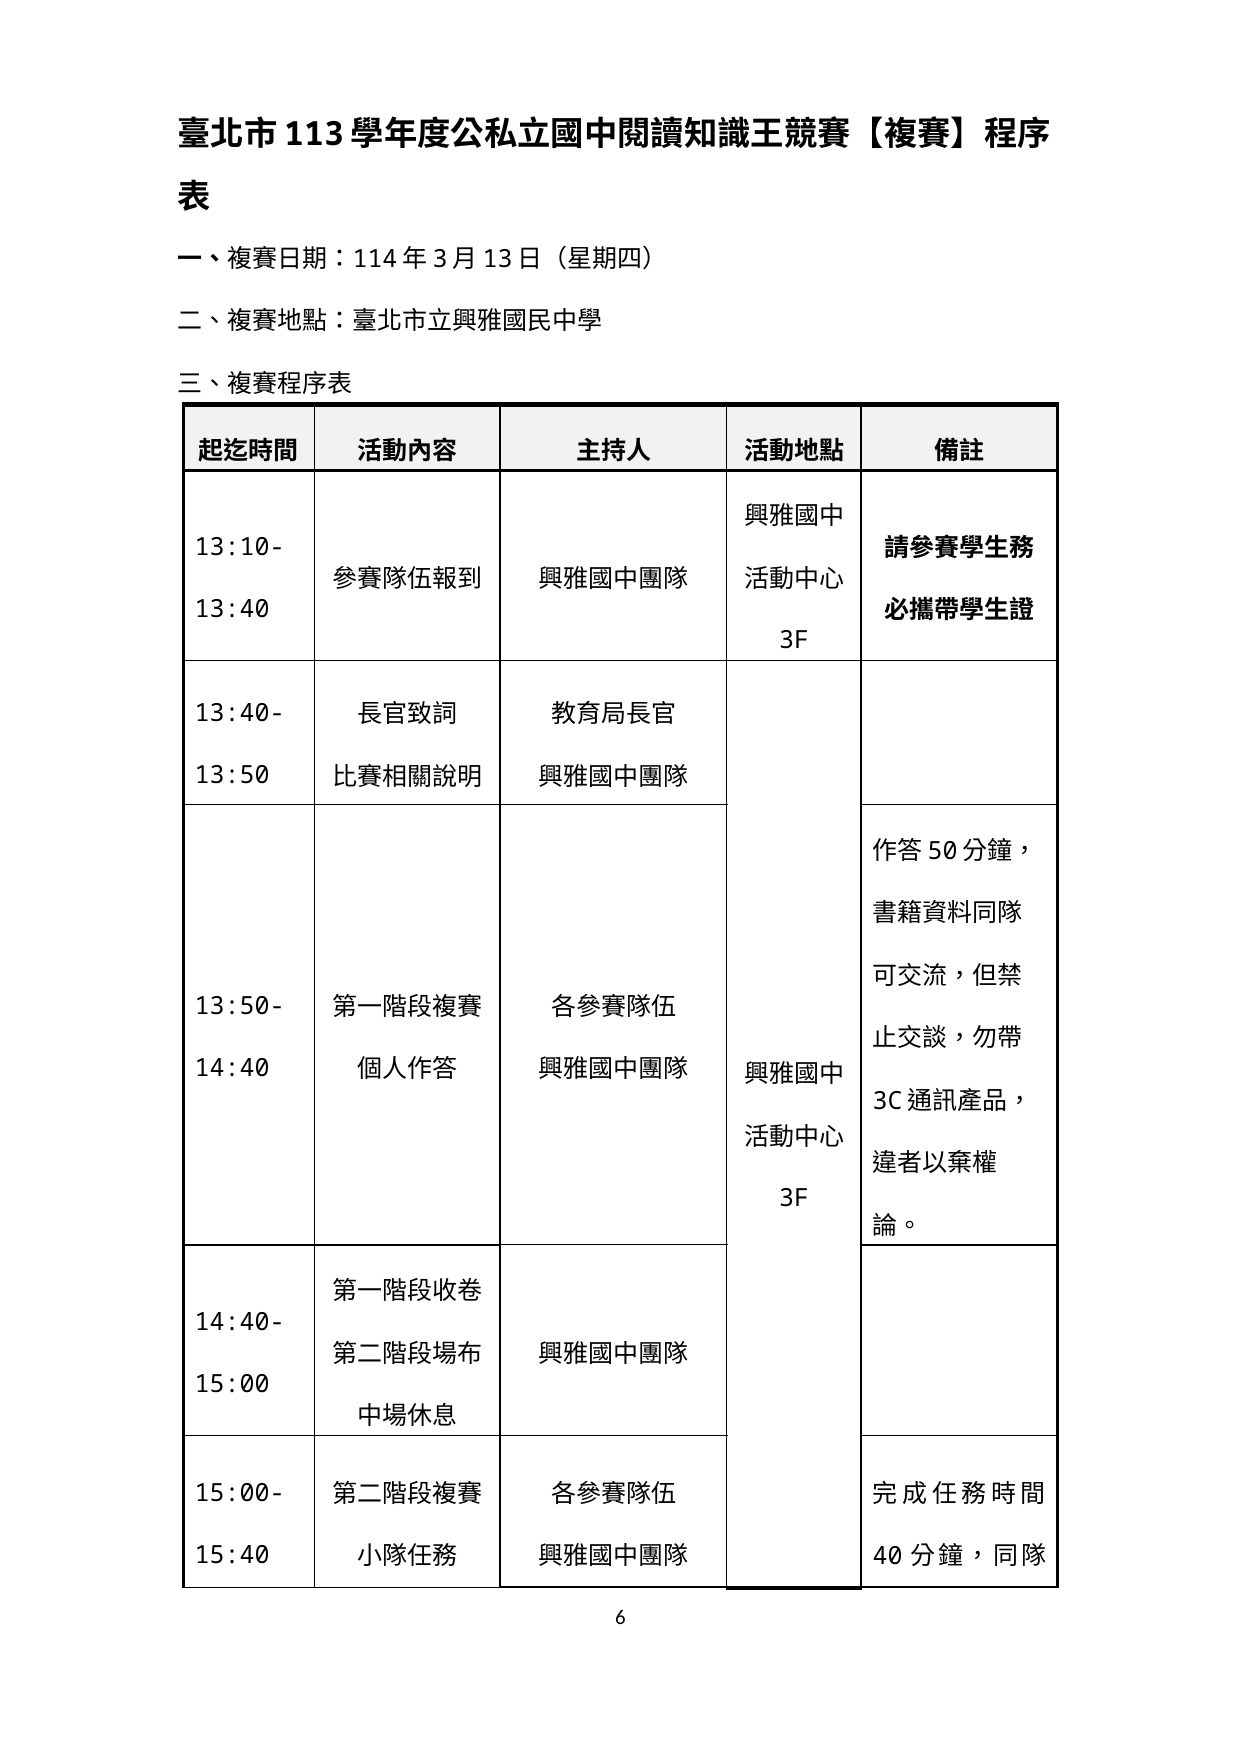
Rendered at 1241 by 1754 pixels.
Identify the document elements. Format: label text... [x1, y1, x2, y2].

table_header 主持人 [501, 407, 726, 469]
text 二、複賽地點：臺北市立興雅國民中學 [177, 277, 1063, 339]
text 臺北市113學年度公私立國中閱讀知識王競賽【複賽】程序表 [177, 89, 1063, 214]
table_cell 參賽隊伍報到 [315, 472, 499, 660]
table_cell 第二階段複賽小隊任務 [315, 1436, 499, 1586]
table_cell 長官致詞 比賽相關說明 [315, 661, 499, 803]
table_header 活動地點 [727, 407, 860, 469]
table_header 備註 [862, 407, 1056, 469]
table_header 活動內容 [315, 407, 499, 469]
table_cell 教育局長官 興雅國中團隊 [501, 661, 726, 803]
text 三、複賽程序表 [177, 339, 1063, 402]
table_cell 各參賽隊伍 興雅國中團隊 [501, 1436, 726, 1586]
table_cell 14:40-15:00 [185, 1246, 314, 1435]
table_cell 15:00-15:40 [185, 1436, 314, 1586]
text 一、複賽日期：114年3月13日（星期四） [177, 214, 1063, 277]
table_cell 作答50分鐘，書籍資料同隊可交流，但禁止交談，勿帶3C通訊產品，違者以棄權論。 [862, 805, 1056, 1244]
table_cell 各參賽隊伍 興雅國中團隊 [501, 805, 726, 1244]
table_cell 13:50-14:40 [185, 805, 314, 1244]
table_cell 興雅國中 活動中心3F [727, 472, 860, 660]
table_cell [862, 1246, 1056, 1435]
table_cell 第一階段複賽個人作答 [315, 805, 499, 1244]
table_cell [862, 661, 1056, 803]
table_cell 請參賽學生務必攜帶學生證 [862, 472, 1056, 660]
table_header 起迄時間 [185, 407, 314, 469]
table_cell 興雅國中團隊 [501, 1245, 726, 1435]
table_cell 完成任務時間40分鐘，同隊 [862, 1436, 1056, 1586]
table_cell 13:40-13:50 [185, 661, 314, 803]
table_cell 興雅國中團隊 [501, 472, 726, 660]
table_cell 13:10-13:40 [185, 472, 314, 660]
table_cell 興雅國中 活動中心3F [727, 661, 860, 1586]
table_cell 第一階段收卷 第二階段場布 中場休息 [315, 1246, 499, 1435]
